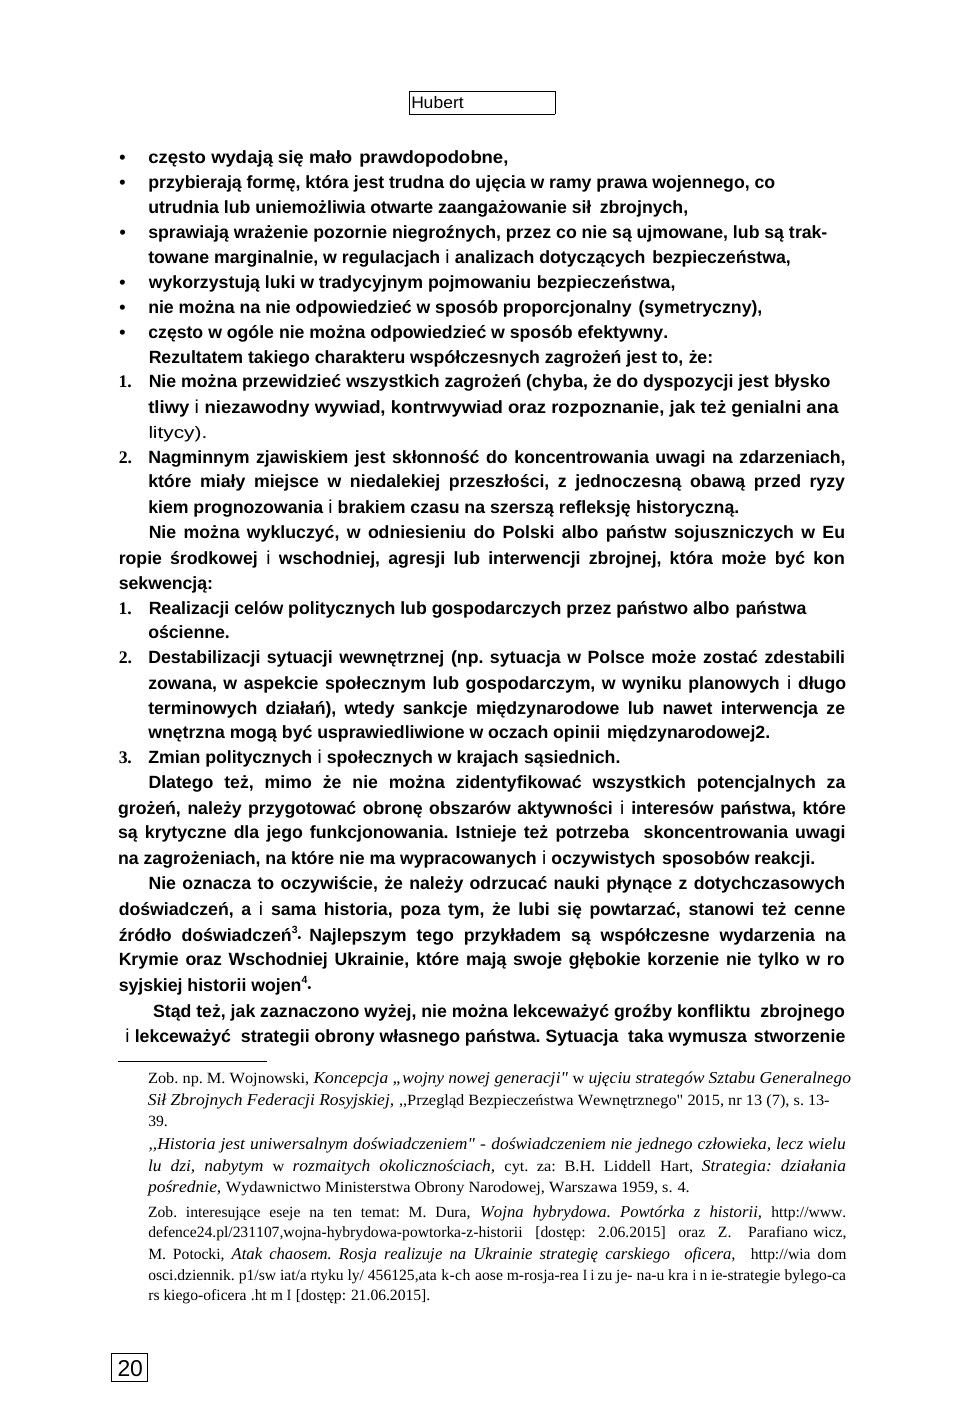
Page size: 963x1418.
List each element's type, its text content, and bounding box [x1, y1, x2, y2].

text ościenne. [148, 622, 860, 642]
list wykorzystują luki w tradycyjnym pojmowaniu bezpieczeństwa, [119, 271, 860, 292]
text 39. [148, 1112, 860, 1130]
text Nie oznacza to oczywiście, że należy odrzucać nauki płynące z dotychczasowych doświadczeń, a i sama historia, poza tym, że lubi się powtarzać, stanowi też cenne źródło doświadczeń3• Najlepszym tego przykładem są współczesne wydarzenia na Krymie oraz Wschodniej Ukrainie, które mają swoje głębokie korzenie nie tylko w ro­ syjskiej historii wojen4• [118, 873, 846, 996]
text Dlatego też, mimo że nie można zidentyfikować wszystkich potencjalnych za­ grożeń, należy przygotować obronę obszarów aktywności i interesów państwa, które są krytyczne dla jego funkcjonowania. Istnieje też potrzeba skoncentrowania uwagi na zagrożeniach, na które nie ma wypracowanych i oczywistych sposobów reakcji. [118, 772, 846, 868]
list przybierają formę, która jest trudna do ujęcia w ramy prawa wojennego, co utrudnia lub uniemożliwia otwarte zaangażowanie sił zbrojnych, [119, 172, 846, 217]
list Nagminnym zjawiskiem jest skłonność do koncentrowania uwagi na zdarzeniach, które miały miejsce w niedalekiej przeszłości, z jednoczesną obawą przed ryzy­ kiem prognozowania i brakiem czasu na szerszą refleksję historyczną. [119, 447, 846, 518]
list Nie można przewidzieć wszystkich zagrożeń (chyba, że do dyspozycji jest błysko­ [118, 371, 860, 392]
list sprawiają wrażenie pozornie niegroźnych, przez co nie są ujmowane, lub są trak- towane marginalnie, w regulacjach i analizach dotyczących bezpieczeństwa, [119, 222, 846, 267]
list Zmian politycznych i społecznych w krajach sąsiednich. [118, 747, 860, 768]
text Zob. interesujące eseje na ten temat: M. Dura, Wojna hybrydowa. Powtórka z historii, http://www. defence24.pl/231107,wojna-hybrydowa-powtorka-z-historii [dostęp: 2.06.2015] oraz Z. Parafiano­ wicz, M. Potocki, Atak chaosem. Rosja realizuje na Ukrainie strategię carskiego oficera, http://wia­ dom osci.dziennik. p1/sw iat/a rtyku ly/ 456125,ata k-ch aose m-rosja-rea I i zu je- na-u kra i n ie-strategie­ bylego-ca rs kiego-oficera .ht m I [dostęp: 21.06.2015]. [148, 1201, 846, 1304]
list Destabilizacji sytuacji wewnętrznej (np. sytuacja w Polsce może zostać zdestabili­ zowana, w aspekcie społecznym lub gospodarczym, w wyniku planowych i długo­ terminowych działań), wtedy sankcje międzynarodowe lub nawet interwencja ze­ wnętrzna mogą być usprawiedliwione w oczach opinii międzynarodowej2. [119, 647, 846, 743]
text i lekceważyć strategii obrony własnego państwa. Sytuacja taka wymusza stworzenie [106, 1024, 845, 1046]
text ,,Historia jest uniwersalnym doświadczeniem" - doświadczeniem nie jednego człowieka, lecz wielu lu­ dzi, nabytym w rozmaitych okolicznościach, cyt. za: B.H. Liddell Hart, Strategia: działania pośrednie, Wydawnictwo Ministerstwa Obrony Narodowej, Warszawa 1959, s. 4. [148, 1134, 847, 1196]
list często w ogóle nie można odpowiedzieć w sposób efektywny. Rezultatem takiego charakteru współczesnych zagrożeń jest to, że: [119, 322, 721, 367]
text Zob. np. M. Wojnowski, Koncepcja „wojny nowej generacji" w ujęciu strategów Sztabu Generalnego Sił Zbrojnych Federacji Rosyjskiej, ,,Przegląd Bezpieczeństwa Wewnętrznego" 2015, nr 13 (7), s. 13- [148, 1061, 854, 1108]
text litycy). [148, 422, 860, 442]
list Realizacji celów politycznych lub gospodarczych przez państwo albo państwa [118, 598, 860, 619]
text Nie można wykluczyć, w odniesieniu do Polski albo państw sojuszniczych w Eu­ ropie środkowej i wschodniej, agresji lub interwencji zbrojnej, która może być kon­ sekwencją: [118, 522, 846, 593]
list często wydają się mało prawdopodobne, [119, 147, 860, 167]
text tliwy i niezawodny wywiad, kontrwywiad oraz rozpoznanie, jak też genialni ana­ [148, 396, 860, 417]
text Stąd też, jak zaznaczono wyżej, nie można lekceważyć groźby konfliktu zbrojnego [106, 1001, 845, 1021]
list nie można na nie odpowiedzieć w sposób proporcjonalny (symetryczny), [119, 297, 860, 317]
